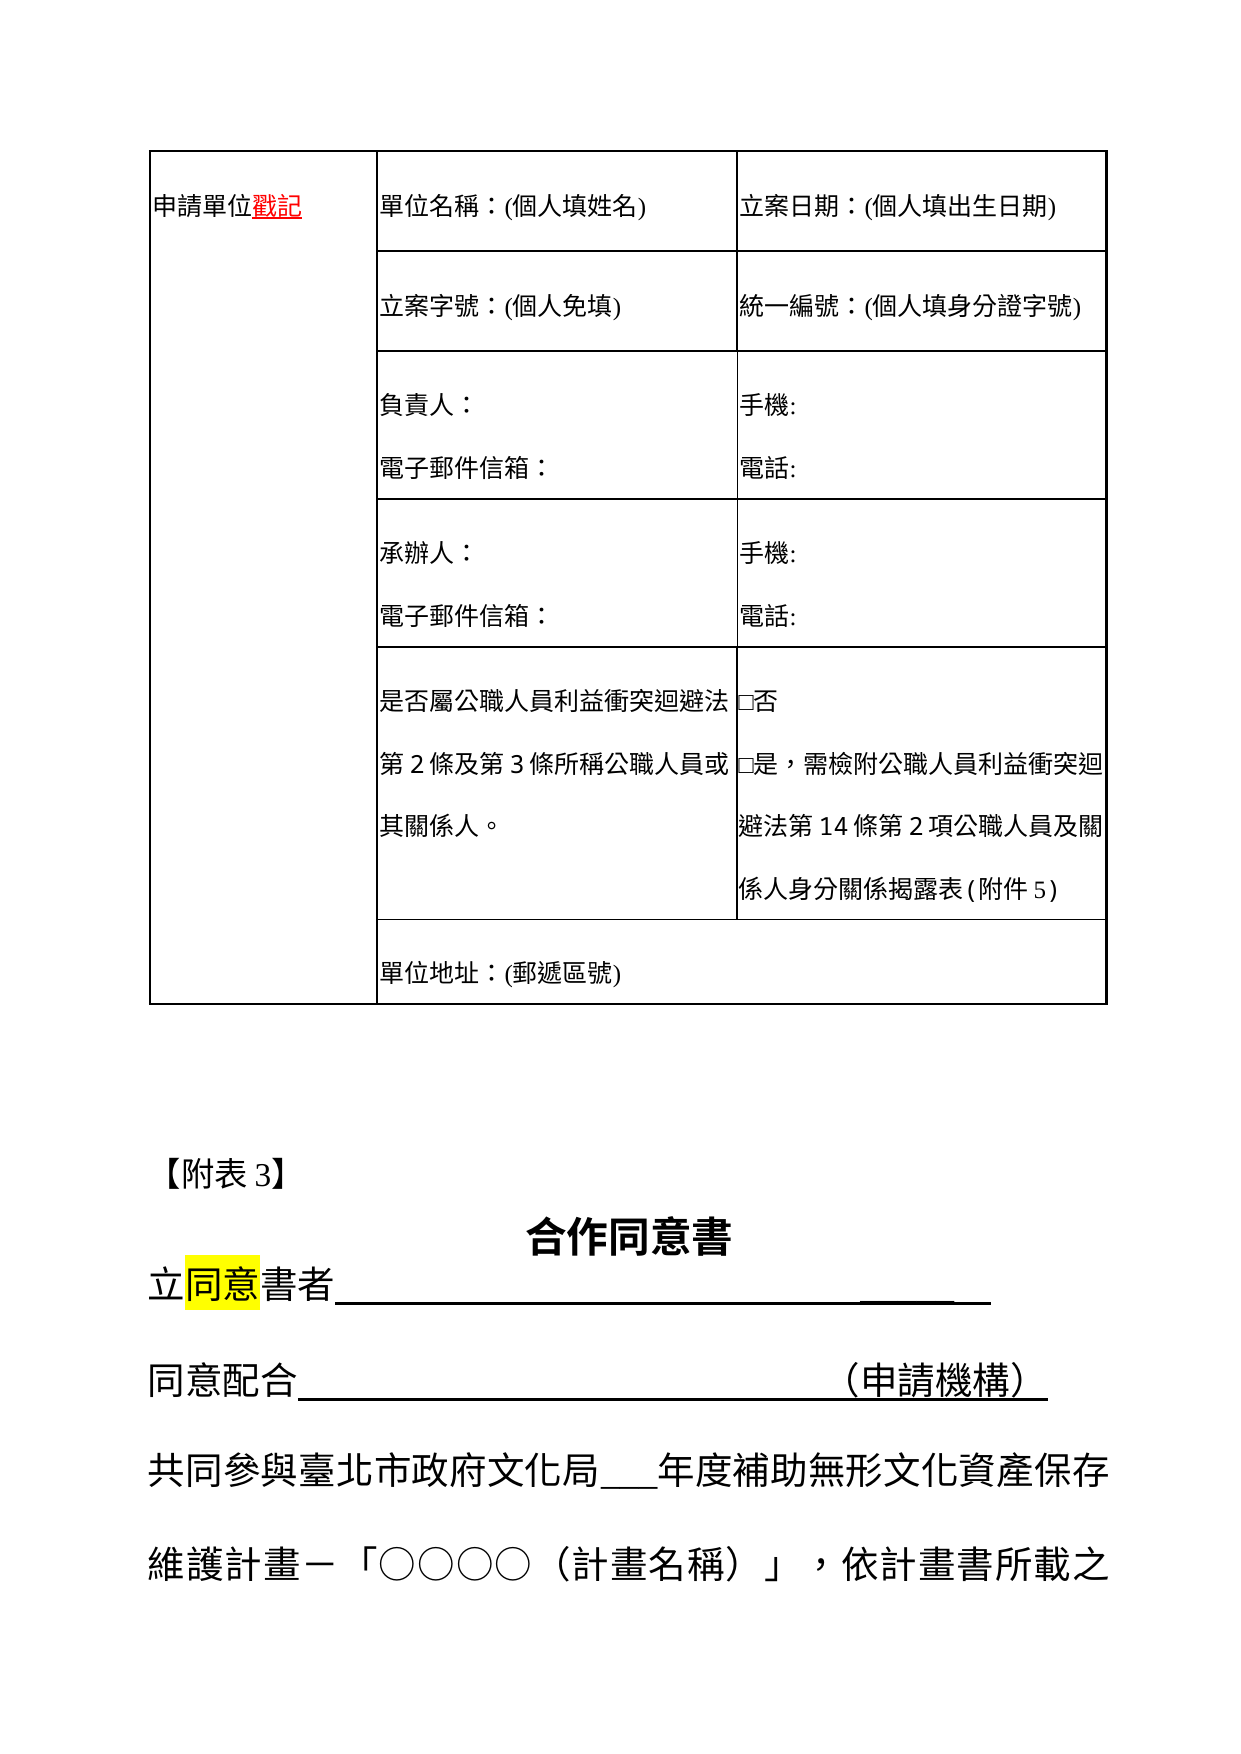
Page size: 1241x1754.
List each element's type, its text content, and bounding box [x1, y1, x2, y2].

table_cell 單位地址：(郵遞區號) [378, 920, 1105, 1003]
table_cell 單位名稱：(個人填姓名) [378, 152, 736, 250]
text 【附表3】 [148, 1130, 1110, 1193]
table_cell 是否屬公職人員利益衝突迴避法第2條及第3條所稱公職人員或其關係人。 [378, 648, 736, 918]
table_cell 手機: 電話: [738, 500, 1105, 646]
text 合作同意書 [148, 1193, 1110, 1255]
text 立同意書者 _____ [148, 1255, 1110, 1310]
table_cell 立案字號：(個人免填) [378, 252, 736, 350]
table_cell 手機: 電話: [738, 352, 1105, 498]
table_cell 承辦人： 電子郵件信箱： [378, 500, 737, 646]
text 同意配合 （申請機構） [148, 1337, 1110, 1399]
table_cell 申請單位戳記 [151, 152, 376, 1003]
table_cell 立案日期：(個人填出生日期) [738, 152, 1105, 250]
table_cell 負責人： 電子郵件信箱： [378, 352, 737, 498]
table_cell □否 □是，需檢附公職人員利益衝突迴避法第14條第2項公職人員及關係人身分關係揭露表(附件5) [738, 648, 1105, 918]
text 共同參與臺北市政府文化局___年度補助無形文化資產保存維護計畫－「○○○○（計畫名稱）」，依計畫書所載之 [148, 1426, 1110, 1583]
table_cell 統一編號：(個人填身分證字號) [738, 252, 1105, 350]
